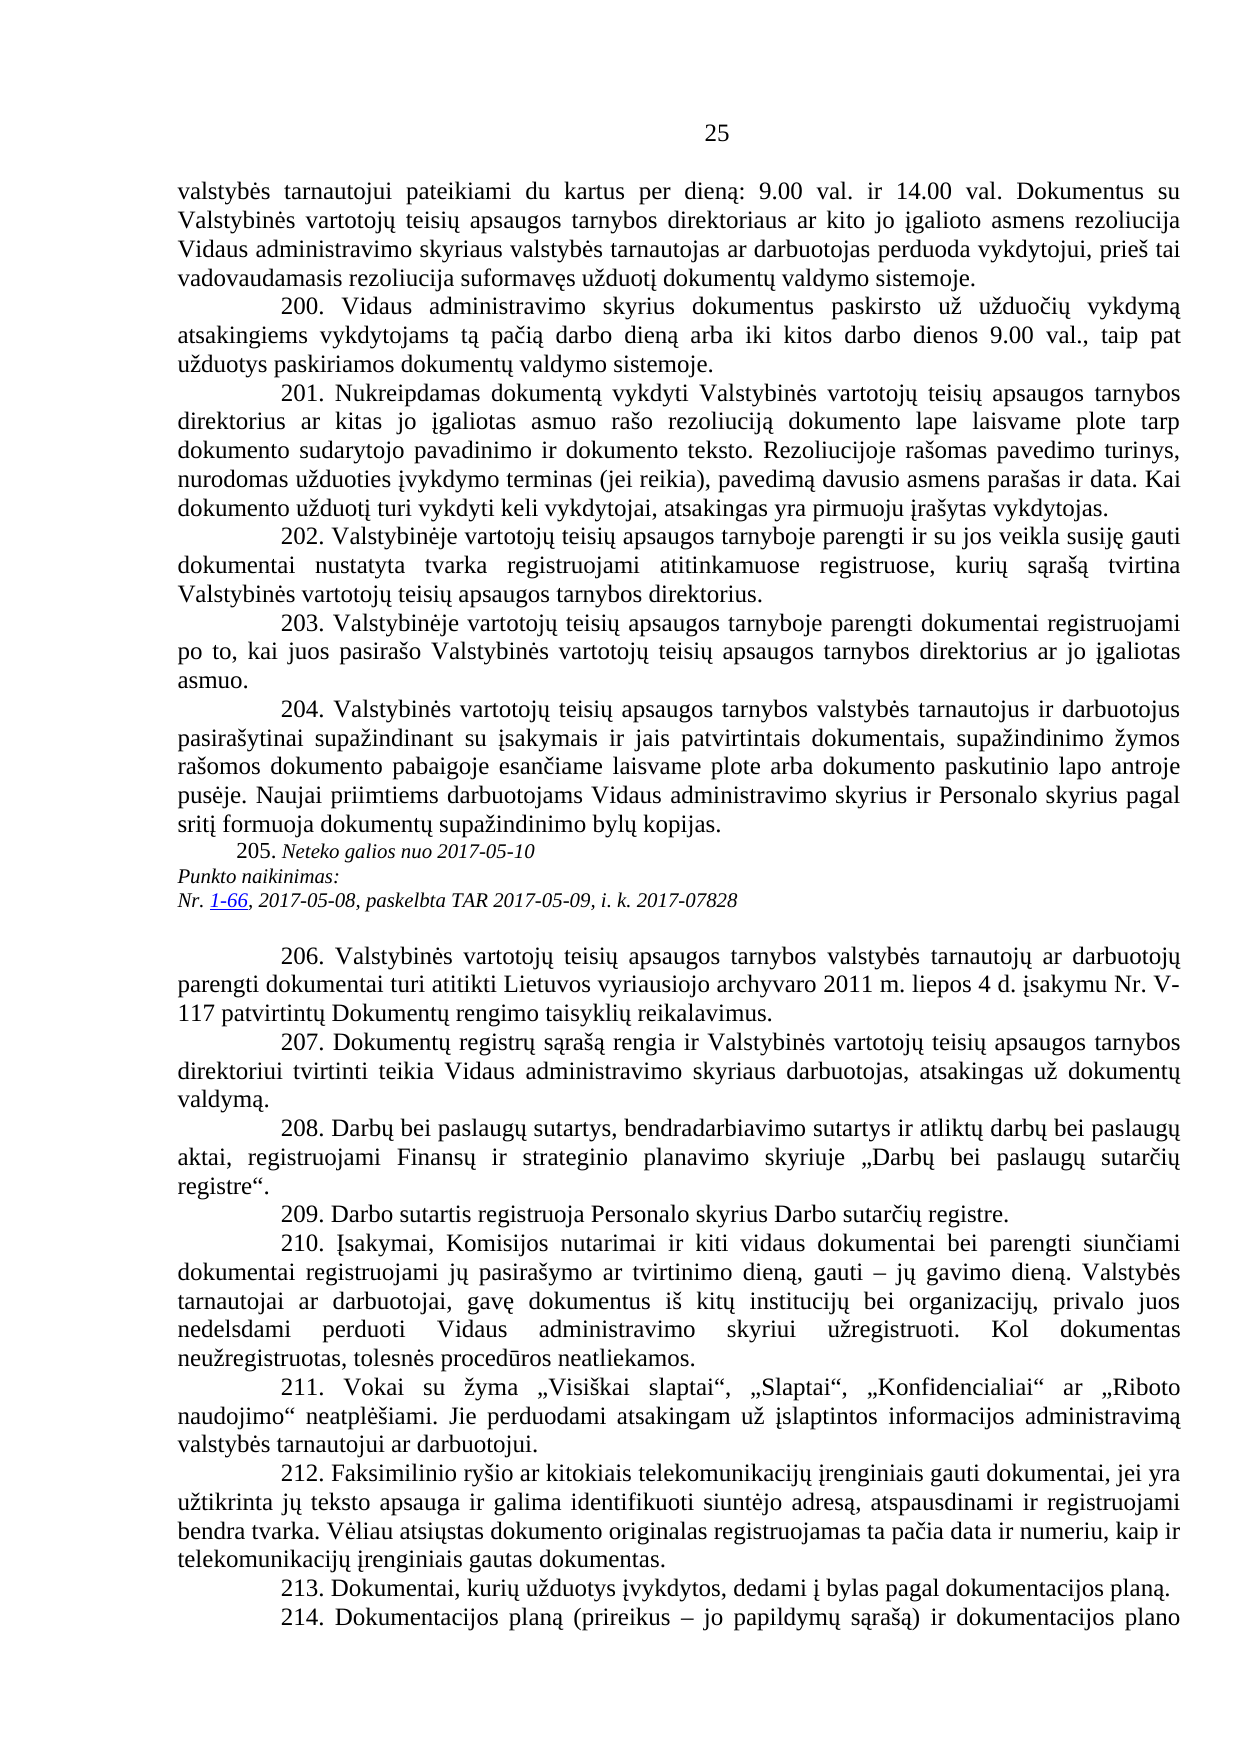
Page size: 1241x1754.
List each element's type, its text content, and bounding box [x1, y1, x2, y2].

text 206. Valstybinės vartotojų teisių apsaugos tarnybos valstybės tarnautojų ar darbuotojų parengti dokumentai turi atitikti Lietuvos vyriausiojo archyvaro 2011 m. liepos 4 d. įsakymu Nr. V-117 patvirtintų Dokumentų rengimo taisyklių reikalavimus. [177, 941, 1181, 1027]
text 211. Vokai su žyma „Visiškai slaptai“, „Slaptai“, „Konfidencialiai“ ar „Riboto naudojimo“ neatplėšiami. Jie perduodami atsakingam už įslaptintos informacijos administravimą valstybės tarnautojui ar darbuotojui. [177, 1372, 1181, 1458]
text 202. Valstybinėje vartotojų teisių apsaugos tarnyboje parengti ir su jos veikla susiję gauti dokumentai nustatyta tvarka registruojami atitinkamuose registruose, kurių sąrašą tvirtina Valstybinės vartotojų teisių apsaugos tarnybos direktorius. [177, 521, 1181, 608]
text 200. Vidaus administravimo skyrius dokumentus paskirsto už užduočių vykdymą atsakingiems vykdytojams tą pačią darbo dieną arba iki kitos darbo dienos 9.00 val., taip pat užduotys paskiriamos dokumentų valdymo sistemoje. [177, 291, 1181, 378]
text 208. Darbų bei paslaugų sutartys, bendradarbiavimo sutartys ir atliktų darbų bei paslaugų aktai, registruojami Finansų ir strateginio planavimo skyriuje „Darbų bei paslaugų sutarčių registre“. [177, 1113, 1181, 1199]
text 207. Dokumentų registrų sąrašą rengia ir Valstybinės vartotojų teisių apsaugos tarnybos direktoriui tvirtinti teikia Vidaus administravimo skyriaus darbuotojas, atsakingas už dokumentų valdymą. [177, 1027, 1181, 1113]
text 203. Valstybinėje vartotojų teisių apsaugos tarnyboje parengti dokumentai registruojami po to, kai juos pasirašo Valstybinės vartotojų teisių apsaugos tarnybos direktorius ar jo įgaliotas asmuo. [177, 608, 1181, 694]
text 209. Darbo sutartis registruoja Personalo skyrius Darbo sutarčių registre. [177, 1199, 1181, 1228]
text 213. Dokumentai, kurių užduotys įvykdytos, dedami į bylas pagal dokumentacijos planą. [177, 1573, 1181, 1602]
text Nr. 1-66, 2017-05-08, paskelbta TAR 2017-05-09, i. k. 2017-07828 [177, 888, 1181, 912]
text Punkto naikinimas: [177, 864, 1181, 888]
text 201. Nukreipdamas dokumentą vykdyti Valstybinės vartotojų teisių apsaugos tarnybos direktorius ar kitas jo įgaliotas asmuo rašo rezoliuciją dokumento lape laisvame plote tarp dokumento sudarytojo pavadinimo ir dokumento teksto. Rezoliucijoje rašomas pavedimo turinys, nurodomas užduoties įvykdymo terminas (jei reikia), pavedimą davusio asmens parašas ir data. Kai dokumento užduotį turi vykdyti keli vykdytojai, atsakingas yra pirmuoju įrašytas vykdytojas. [177, 378, 1181, 521]
text 212. Faksimilinio ryšio ar kitokiais telekomunikacijų įrenginiais gauti dokumentai, jei yra užtikrinta jų teksto apsauga ir galima identifikuoti siuntėjo adresą, atspausdinami ir registruojami bendra tvarka. Vėliau atsiųstas dokumento originalas registruojamas ta pačia data ir numeriu, kaip ir telekomunikacijų įrenginiais gautas dokumentas. [177, 1458, 1181, 1573]
text 205. Neteko galios nuo 2017-05-10 [177, 838, 1181, 864]
text valstybės tarnautojui pateikiami du kartus per dieną: 9.00 val. ir 14.00 val. Dokumentus su Valstybinės vartotojų teisių apsaugos tarnybos direktoriaus ar kito jo įgalioto asmens rezoliucija Vidaus administravimo skyriaus valstybės tarnautojas ar darbuotojas perduoda vykdytojui, prieš tai vadovaudamasis rezoliucija suformavęs užduotį dokumentų valdymo sistemoje. [177, 176, 1181, 291]
text 210. Įsakymai, Komisijos nutarimai ir kiti vidaus dokumentai bei parengti siunčiami dokumentai registruojami jų pasirašymo ar tvirtinimo dieną, gauti – jų gavimo dieną. Valstybės tarnautojai ar darbuotojai, gavę dokumentus iš kitų institucijų bei organizacijų, privalo juos nedelsdami perduoti Vidaus administravimo skyriui užregistruoti. Kol dokumentas neužregistruotas, tolesnės procedūros neatliekamos. [177, 1228, 1181, 1372]
text 204. Valstybinės vartotojų teisių apsaugos tarnybos valstybės tarnautojus ir darbuotojus pasirašytinai supažindinant su įsakymais ir jais patvirtintais dokumentais, supažindinimo žymos rašomos dokumento pabaigoje esančiame laisvame plote arba dokumento paskutinio lapo antroje pusėje. Naujai priimtiems darbuotojams Vidaus administravimo skyrius ir Personalo skyrius pagal sritį formuoja dokumentų supažindinimo bylų kopijas. [177, 694, 1181, 838]
text 214. Dokumentacijos planą (prireikus – jo papildymų sąrašą) ir dokumentacijos plano [177, 1602, 1181, 1631]
